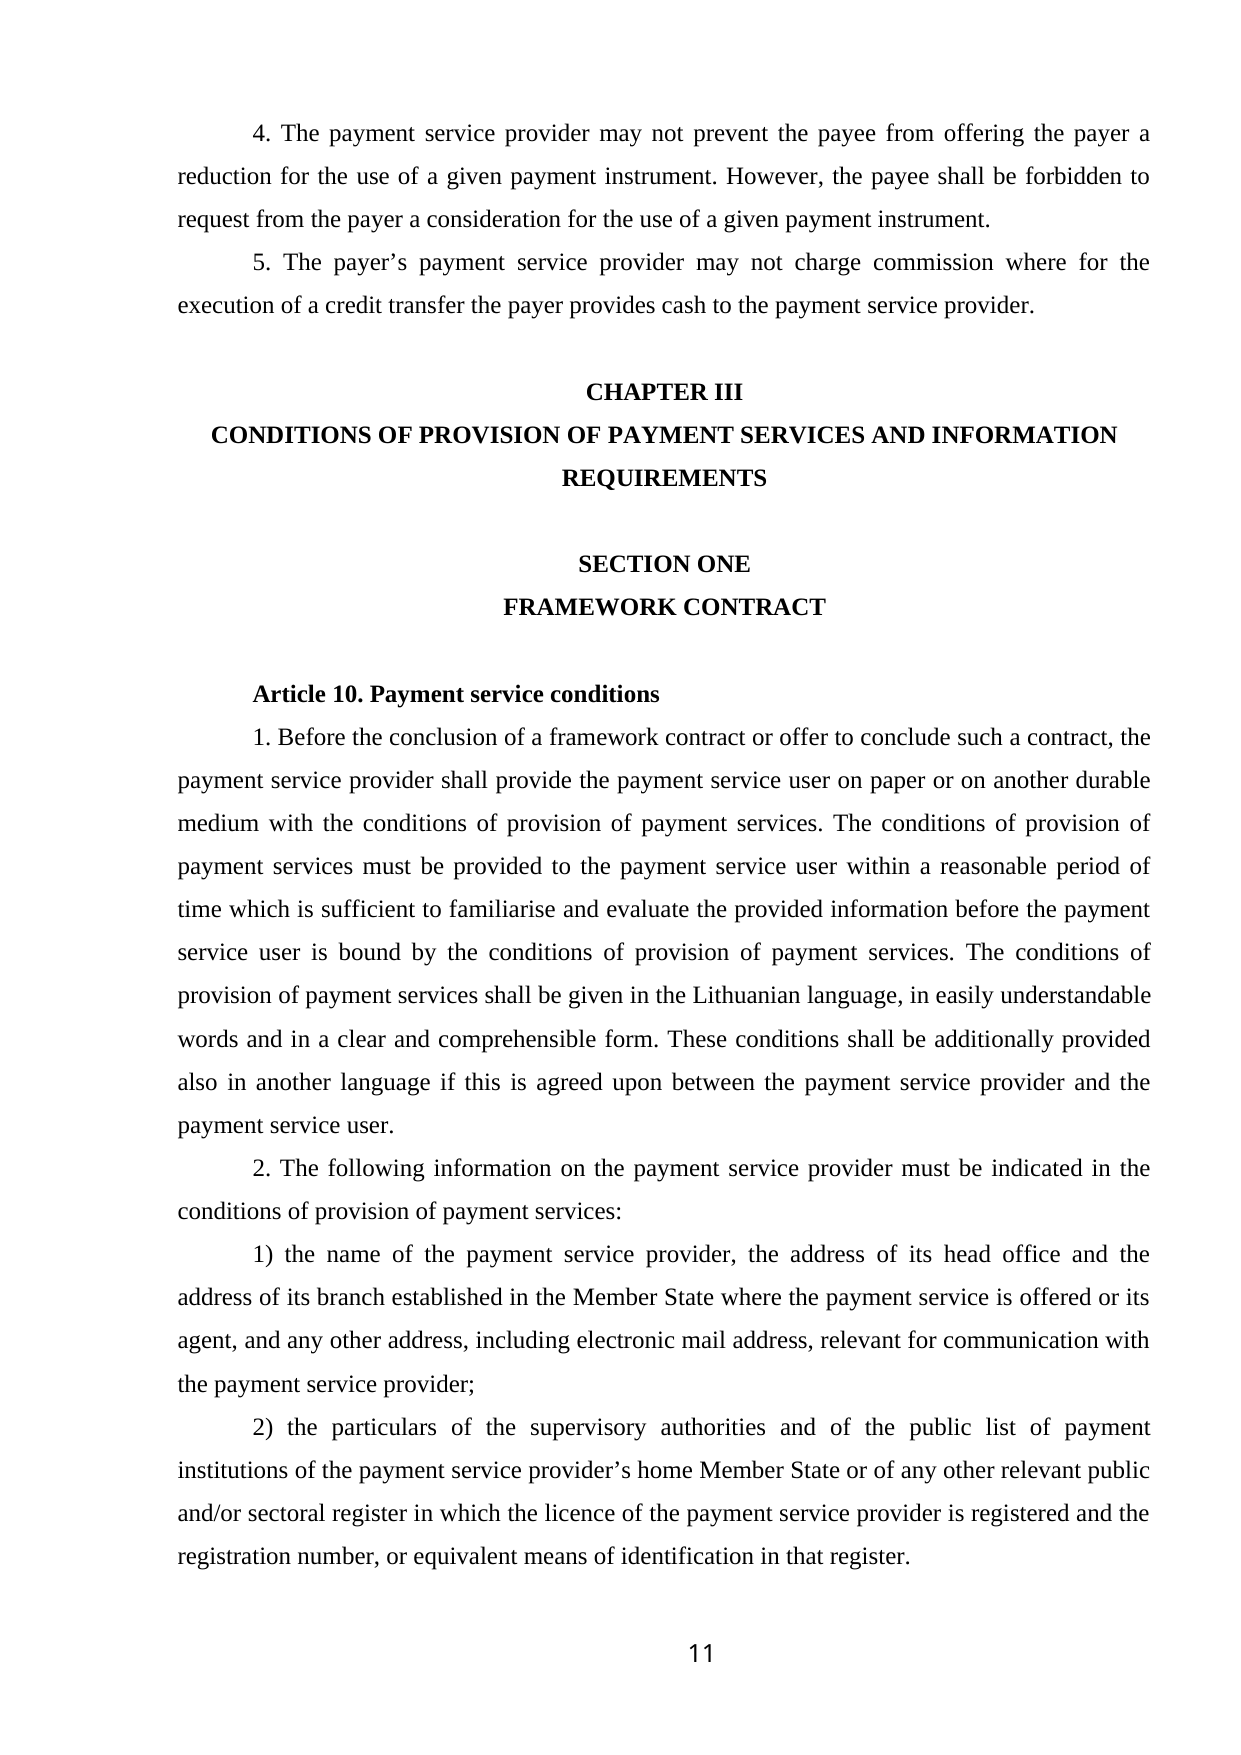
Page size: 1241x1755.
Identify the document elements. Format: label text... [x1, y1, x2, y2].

text SECTION ONE [177, 549, 1152, 578]
text 1. Before the conclusion of a framework contract or offer to conclude such a contract, the payment service provider shall provide the payment service user on paper or on another durable medium with the conditions of provision of payment services. The conditions of provision of payment services must be provided to the payment service user within a reasonable period of time which is sufficient to familiarise and evaluate the provided information before the payment service user is bound by the conditions of provision of payment services. The conditions of provision of payment services shall be given in the Lithuanian language, in easily understandable words and in a clear and comprehensible form. These conditions shall be additionally provided also in another language if this is agreed upon between the payment service provider and the payment service user. [177, 722, 1152, 1139]
text 1) the name of the payment service provider, the address of its head office and the address of its branch established in the Member State where the payment service is offered or its agent, and any other address, including electronic mail address, relevant for communication with the payment service provider; [177, 1239, 1152, 1397]
text CONDITIONS OF PROVISION OF PAYMENT SERVICES AND INFORMATION REQUIREMENTS [177, 420, 1152, 492]
text 4. The payment service provider may not prevent the payee from offering the payer a reduction for the use of a given payment instrument. However, the payee shall be forbidden to request from the payer a consideration for the use of a given payment instrument. [177, 118, 1152, 233]
text 2. The following information on the payment service provider must be indicated in the conditions of provision of payment services: [177, 1153, 1152, 1225]
text CHAPTER III [177, 377, 1152, 406]
text FRAMEWORK CONTRACT [177, 592, 1152, 621]
text 5. The payer’s payment service provider may not charge commission where for the execution of a credit transfer the payer provides cash to the payment service provider. [177, 247, 1152, 319]
text Article 10. Payment service conditions [177, 679, 1152, 707]
text 2) the particulars of the supervisory authorities and of the public list of payment institutions of the payment service provider’s home Member State or of any other relevant public and/or sectoral register in which the licence of the payment service provider is registered and the registration number, or equivalent means of identification in that register. [177, 1412, 1152, 1570]
